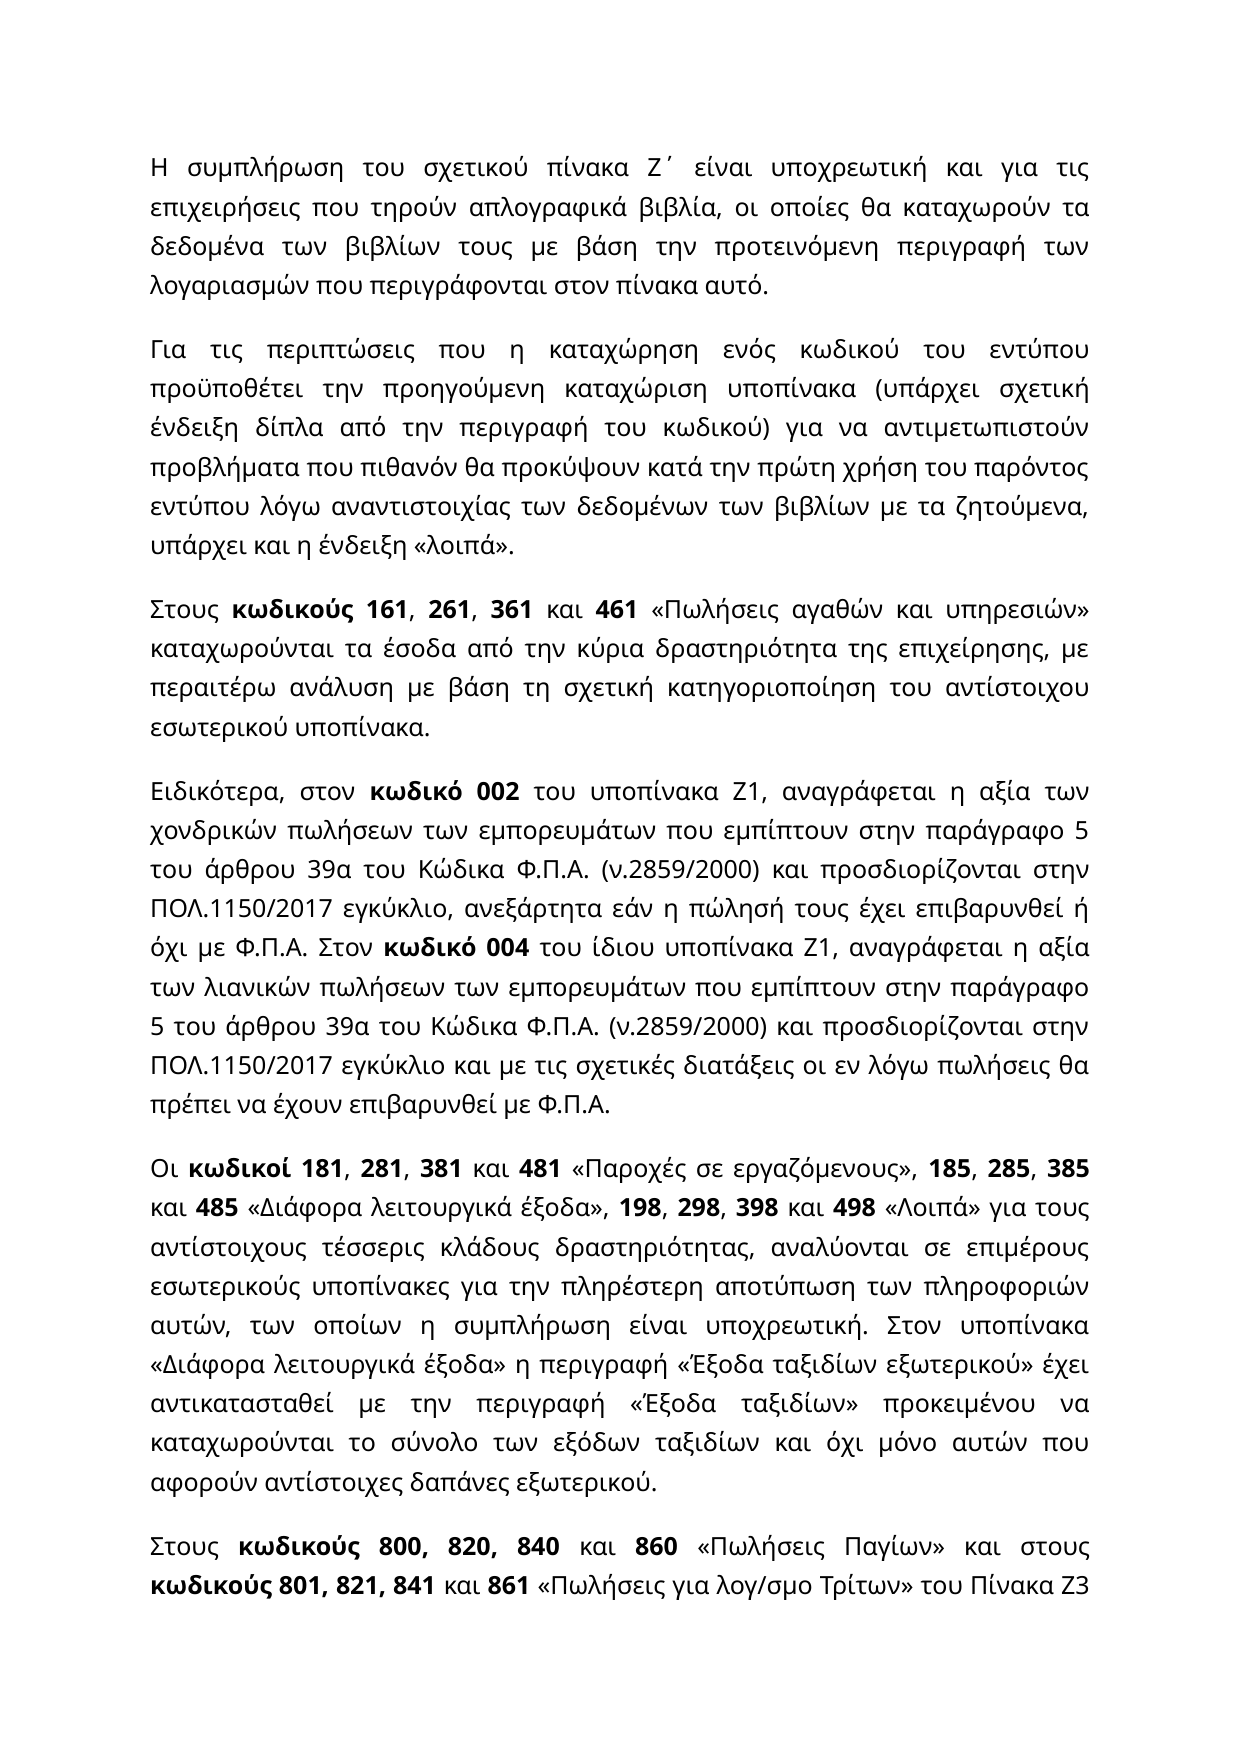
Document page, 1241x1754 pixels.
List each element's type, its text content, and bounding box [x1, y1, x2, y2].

text Η συμπλήρωση του σχετικού πίνακα Ζ΄ είναι υποχρεωτική και για τις επιχειρήσεις που τηρούν απλογραφικά βιβλία, οι οποίες θα καταχωρούν τα δεδομένα των βιβλίων τους με βάση την προτεινόμενη περιγραφή των λογαριασμών που περιγράφονται στον πίνακα αυτό. [150, 150, 1090, 302]
text Οι κωδικοί 181, 281, 381 και 481 «Παροχές σε εργαζόμενους», 185, 285, 385 και 485 «Διάφορα λειτουργικά έξοδα», 198, 298, 398 και 498 «Λοιπά» για τους αντίστοιχους τέσσερις κλάδους δραστηριότητας, αναλύονται σε επιμέρους εσωτερικούς υποπίνακες για την πληρέστερη αποτύπωση των πληροφοριών αυτών, των οποίων η συμπλήρωση είναι υποχρεωτική. Στον υποπίνακα «Διάφορα λειτουργικά έξοδα» η περιγραφή «Έξοδα ταξιδίων εξωτερικού» έχει αντικατασταθεί με την περιγραφή «Έξοδα ταξιδίων» προκειμένου να καταχωρούνται το σύνολο των εξόδων ταξιδίων και όχι μόνο αυτών που αφορούν αντίστοιχες δαπάνες εξωτερικού. [150, 1151, 1090, 1498]
text Στους κωδικούς 161, 261, 361 και 461 «Πωλήσεις αγαθών και υπηρεσιών» καταχωρούνται τα έσοδα από την κύρια δραστηριότητα της επιχείρησης, με περαιτέρω ανάλυση με βάση τη σχετική κατηγοριοποίηση του αντίστοιχου εσωτερικού υποπίνακα. [150, 592, 1090, 743]
text Στους κωδικούς 800, 820, 840 και 860 «Πωλήσεις Παγίων» και στους κωδικούς 801, 821, 841 και 861 «Πωλήσεις για λογ/σμο Τρίτων» του Πίνακα Ζ3 [150, 1528, 1090, 1602]
text Ειδικότερα, στον κωδικό 002 του υποπίνακα Ζ1, αναγράφεται η αξία των χονδρικών πωλήσεων των εμπορευμάτων που εμπίπτουν στην παράγραφο 5 του άρθρου 39α του Κώδικα Φ.Π.Α. (ν.2859/2000) και προσδιορίζονται στην ΠΟΛ.1150/2017 εγκύκλιο, ανεξάρτητα εάν η πώλησή τους έχει επιβαρυνθεί ή όχι με Φ.Π.Α. Στον κωδικό 004 του ίδιου υποπίνακα Ζ1, αναγράφεται η αξία των λιανικών πωλήσεων των εμπορευμάτων που εμπίπτουν στην παράγραφο 5 του άρθρου 39α του Κώδικα Φ.Π.Α. (ν.2859/2000) και προσδιορίζονται στην ΠΟΛ.1150/2017 εγκύκλιο και με τις σχετικές διατάξεις οι εν λόγω πωλήσεις θα πρέπει να έχουν επιβαρυνθεί με Φ.Π.Α. [150, 773, 1090, 1121]
text Για τις περιπτώσεις που η καταχώρηση ενός κωδικού του εντύπου προϋποθέτει την προηγούμενη καταχώριση υποπίνακα (υπάρχει σχετική ένδειξη δίπλα από την περιγραφή του κωδικού) για να αντιμετωπιστούν προβλήματα που πιθανόν θα προκύψουν κατά την πρώτη χρήση του παρόντος εντύπου λόγω αναντιστοιχίας των δεδομένων των βιβλίων με τα ζητούμενα, υπάρχει και η ένδειξη «λοιπά». [150, 332, 1090, 562]
